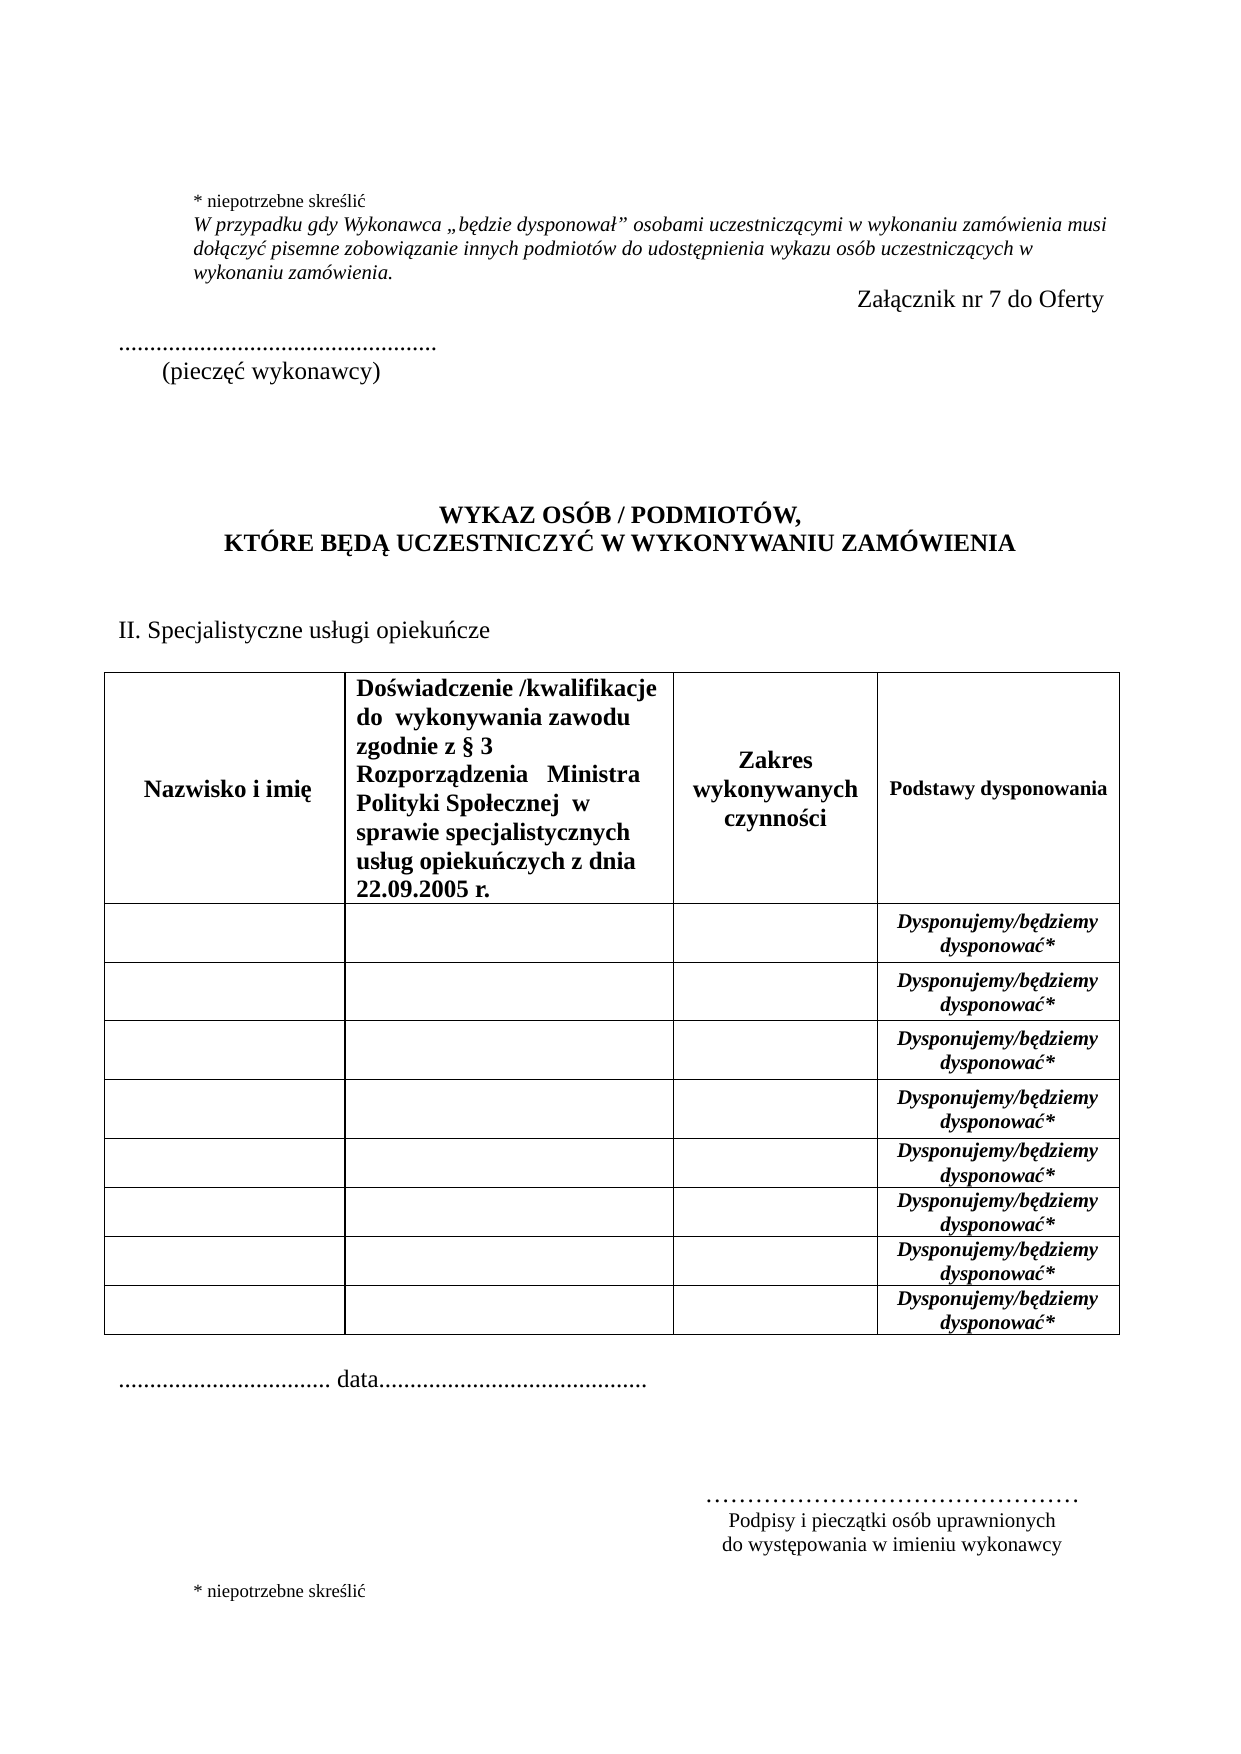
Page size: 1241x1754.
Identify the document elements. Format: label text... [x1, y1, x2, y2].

table_cell Dysponujemy/będziemy dysponować* [878, 1021, 1119, 1079]
table_cell [346, 1080, 673, 1137]
table_cell Dysponujemy/będziemy dysponować* [878, 1286, 1119, 1334]
table_header Nazwisko i imię [105, 673, 344, 903]
table_header Podstawy dysponowania [878, 673, 1119, 903]
table_cell Dysponujemy/będziemy dysponować* [878, 1237, 1119, 1285]
table_cell [105, 1139, 344, 1187]
table_cell [105, 963, 344, 1020]
table_cell [105, 1237, 344, 1285]
table_cell [674, 963, 877, 1020]
table_cell [105, 1188, 344, 1236]
text KTÓRE BĘDĄ UCZESTNICZYĆ W WYKONYWANIU ZAMÓWIENIA [118, 528, 1122, 557]
text do występowania w imieniu wykonawcy [662, 1532, 1122, 1556]
table_cell [674, 1286, 877, 1334]
list * niepotrzebne skreślić [156, 190, 1122, 212]
text Podpisy i pieczątki osób uprawnionych [662, 1508, 1122, 1532]
text (pieczęć wykonawcy) [118, 356, 1122, 385]
table_cell [346, 1188, 673, 1236]
list W przypadku gdy Wykonawca „będzie dysponował” osobami uczestniczącymi w wykonaniu zamówienia musi dołączyć pisemne zobowiązanie innych podmiotów do udostępnienia wykazu osób uczestniczących w wykonaniu zamówienia. [156, 212, 1122, 284]
text .................................. data........................................... [118, 1364, 1122, 1393]
table_cell [346, 1237, 673, 1285]
table_header Doświadczenie /kwalifikacje do wykonywania zawodu zgodnie z § 3 Rozporządzenia Ministra Polityki Społecznej w sprawie specjalistycznych usług opiekuńczych z dnia 22.09.2005 r. [346, 673, 673, 903]
table_cell [105, 1286, 344, 1334]
table_cell [346, 963, 673, 1020]
table_header Zakres wykonywanych czynności [674, 673, 877, 903]
table_cell [346, 904, 673, 962]
table_cell [674, 1139, 877, 1187]
text ................................................... [118, 327, 1122, 356]
table_cell [674, 1188, 877, 1236]
table_cell [346, 1139, 673, 1187]
table_cell Dysponujemy/będziemy dysponować* [878, 1139, 1119, 1187]
table_cell [674, 1237, 877, 1285]
table_cell Dysponujemy/będziemy dysponować* [878, 1080, 1119, 1137]
table_cell [674, 904, 877, 962]
table_cell Dysponujemy/będziemy dysponować* [878, 904, 1119, 962]
table_cell [105, 1021, 344, 1079]
table_cell [346, 1021, 673, 1079]
table_cell Dysponujemy/będziemy dysponować* [878, 1188, 1119, 1236]
table_cell Dysponujemy/będziemy dysponować* [878, 963, 1119, 1020]
text II. Specjalistyczne usługi opiekuńcze [118, 615, 1122, 643]
table_cell [105, 904, 344, 962]
text ……………………………………… [662, 1479, 1122, 1508]
table_cell [674, 1021, 877, 1079]
text WYKAZ OSÓB / PODMIOTÓW, [118, 500, 1122, 528]
table_cell [346, 1286, 673, 1334]
list * niepotrzebne skreślić [156, 1580, 1122, 1601]
text Załącznik nr 7 do Oferty [782, 284, 1122, 313]
table_cell [674, 1080, 877, 1137]
table_cell [105, 1080, 344, 1137]
